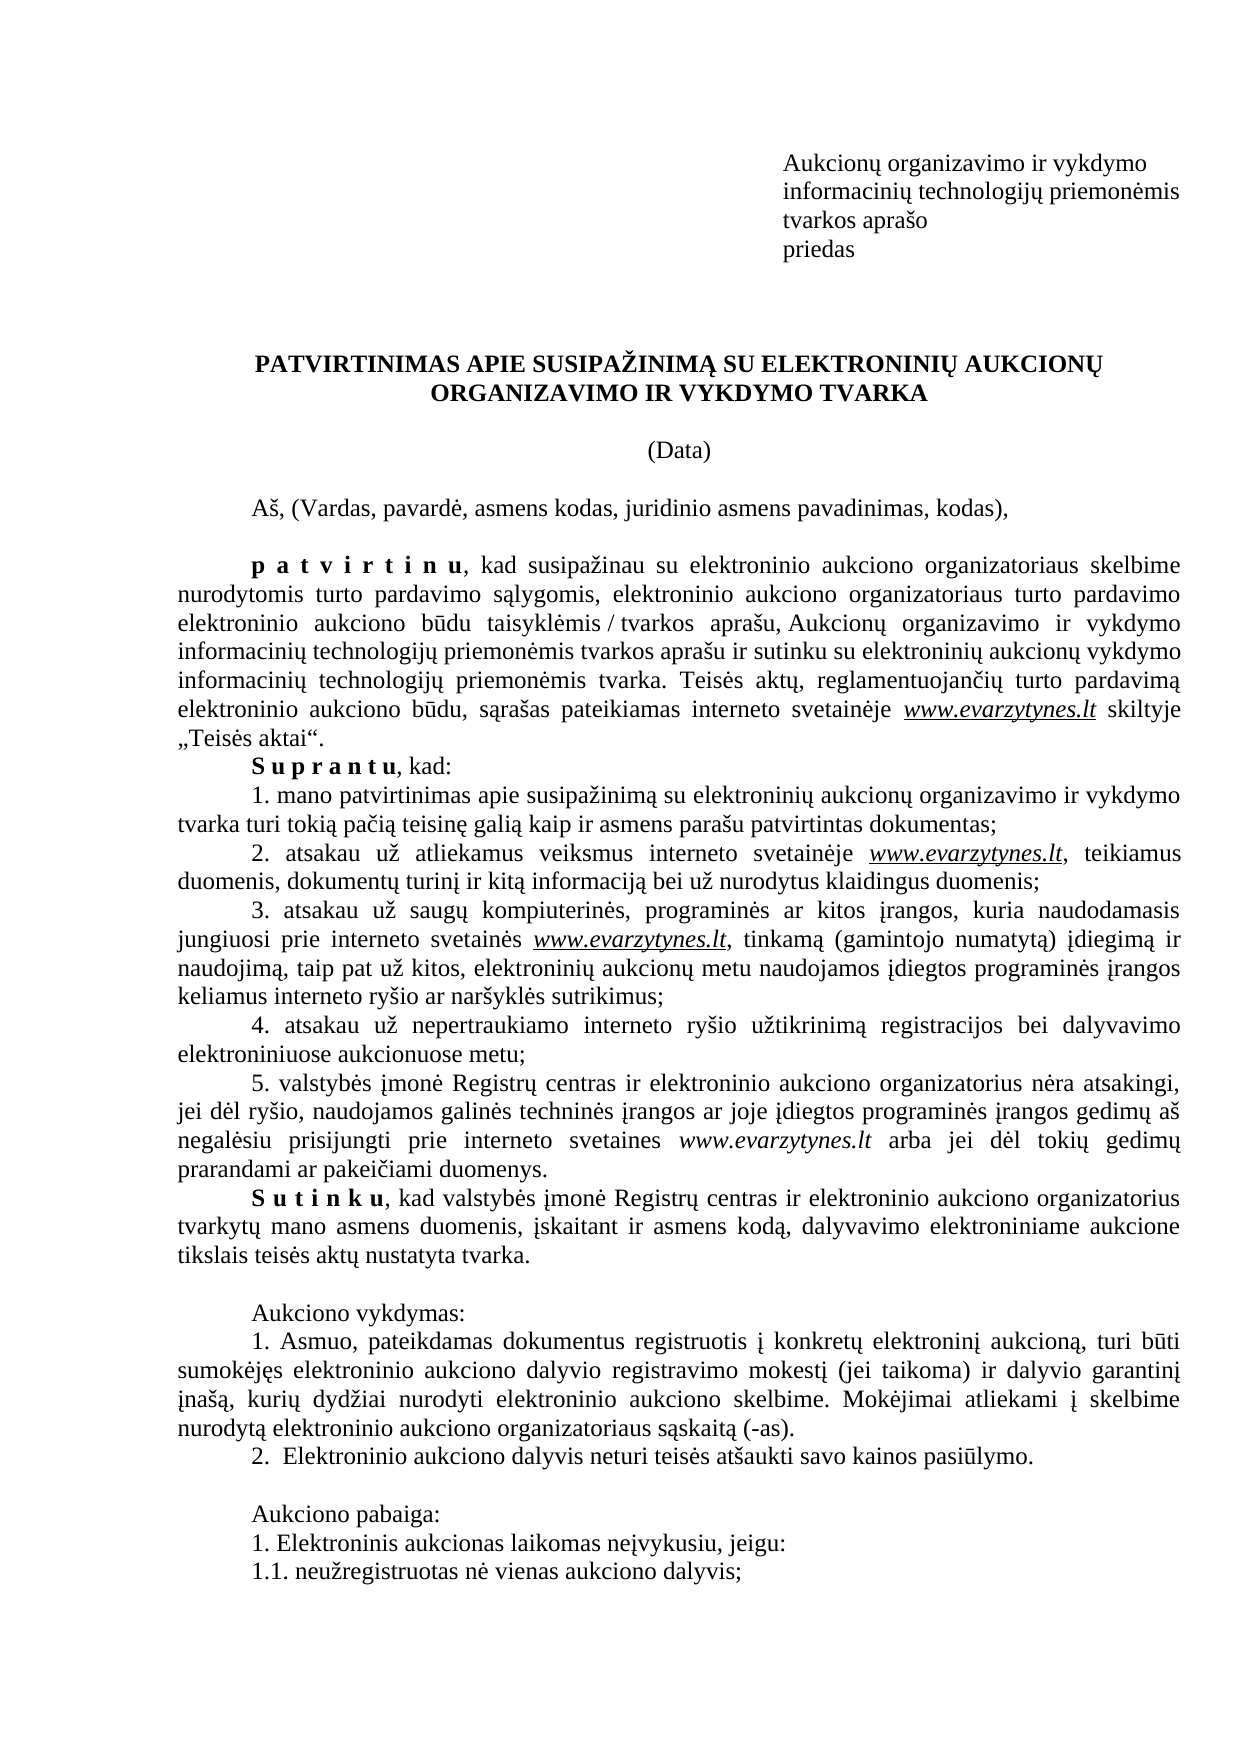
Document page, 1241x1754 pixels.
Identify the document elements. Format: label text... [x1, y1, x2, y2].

text tvarkos aprašo [783, 205, 1181, 234]
text 1. Elektroninis aukcionas laikomas neįvykusiu, jeigu: [177, 1528, 1181, 1556]
text PATVIRTINIMAS APIE SUSIPAŽINIMĄ SU ELEKTRONINIŲ AUKCIONŲ ORGANIZAVIMO IR VYKDYMO tVARKa [177, 349, 1181, 406]
text 1. Asmuo, pateikdamas dokumentus registruotis į konkretų elektroninį aukcioną, turi būti sumokėjęs elektroninio aukciono dalyvio registravimo mokestį (jei taikoma) ir dalyvio garantinį įnašą, kurių dydžiai nurodyti elektroninio aukciono skelbime. Mokėjimai atliekami į skelbime nurodytą elektroninio aukciono organizatoriaus sąskaitą (-as). [177, 1326, 1181, 1441]
text informacinių technologijų priemonėmis [783, 176, 1181, 205]
text S u p r a n t u, kad: [177, 751, 1181, 780]
text 2. atsakau už atliekamus veiksmus interneto svetainėje www.evarzytynes.lt, teikiamus duomenis, dokumentų turinį ir kitą informaciją bei už nurodytus klaidingus duomenis; [177, 838, 1181, 895]
text 1. mano patvirtinimas apie susipažinimą su elektroninių aukcionų organizavimo ir vykdymo tvarka turi tokią pačią teisinę galią kaip ir asmens parašu patvirtintas dokumentas; [177, 780, 1181, 838]
text priedas [783, 234, 1181, 263]
text 1.1. neužregistruotas nė vienas aukciono dalyvis; [177, 1556, 1181, 1585]
text p a t v i r t i n u, kad susipažinau su elektroninio aukciono organizatoriaus skelbime nurodytomis turto pardavimo sąlygomis, elektroninio aukciono organizatoriaus turto pardavimo elektroninio aukciono būdu taisyklėmis / tvarkos aprašu, Aukcionų organizavimo ir vykdymo informacinių technologijų priemonėmis tvarkos aprašu ir sutinku su elektroninių aukcionų vykdymo informacinių technologijų priemonėmis tvarka. Teisės aktų, reglamentuojančių turto pardavimą elektroninio aukciono būdu, sąrašas pateikiamas interneto svetainėje www.evarzytynes.lt skiltyje „Teisės aktai“. [177, 550, 1181, 751]
text Aukciono pabaiga: [177, 1499, 1181, 1528]
text Aukciono vykdymas: [177, 1298, 1181, 1326]
text 2. Elektroninio aukciono dalyvis neturi teisės atšaukti savo kainos pasiūlymo. [251, 1441, 1181, 1470]
text (Data) [177, 435, 1181, 464]
text 4. atsakau už nepertraukiamo interneto ryšio užtikrinimą registracijos bei dalyvavimo elektroniniuose aukcionuose metu; [177, 1010, 1181, 1068]
text 5. valstybės įmonė Registrų centras ir elektroninio aukciono organizatorius nėra atsakingi, jei dėl ryšio, naudojamos galinės techninės įrangos ar joje įdiegtos programinės įrangos gedimų aš negalėsiu prisijungti prie interneto svetaines www.evarzytynes.lt arba jei dėl tokių gedimų prarandami ar pakeičiami duomenys. [177, 1068, 1181, 1183]
text 3. atsakau už saugų kompiuterinės, programinės ar kitos įrangos, kuria naudodamasis jungiuosi prie interneto svetainės www.evarzytynes.lt, tinkamą (gamintojo numatytą) įdiegimą ir naudojimą, taip pat už kitos, elektroninių aukcionų metu naudojamos įdiegtos programinės įrangos keliamus interneto ryšio ar naršyklės sutrikimus; [177, 895, 1181, 1010]
text S u t i n k u, kad valstybės įmonė Registrų centras ir elektroninio aukciono organizatorius tvarkytų mano asmens duomenis, įskaitant ir asmens kodą, dalyvavimo elektroniniame aukcione tikslais teisės aktų nustatyta tvarka. [177, 1183, 1181, 1269]
text Aš, (Vardas, pavardė, asmens kodas, juridinio asmens pavadinimas, kodas), [177, 493, 1181, 521]
text Aukcionų organizavimo ir vykdymo [783, 148, 1181, 176]
